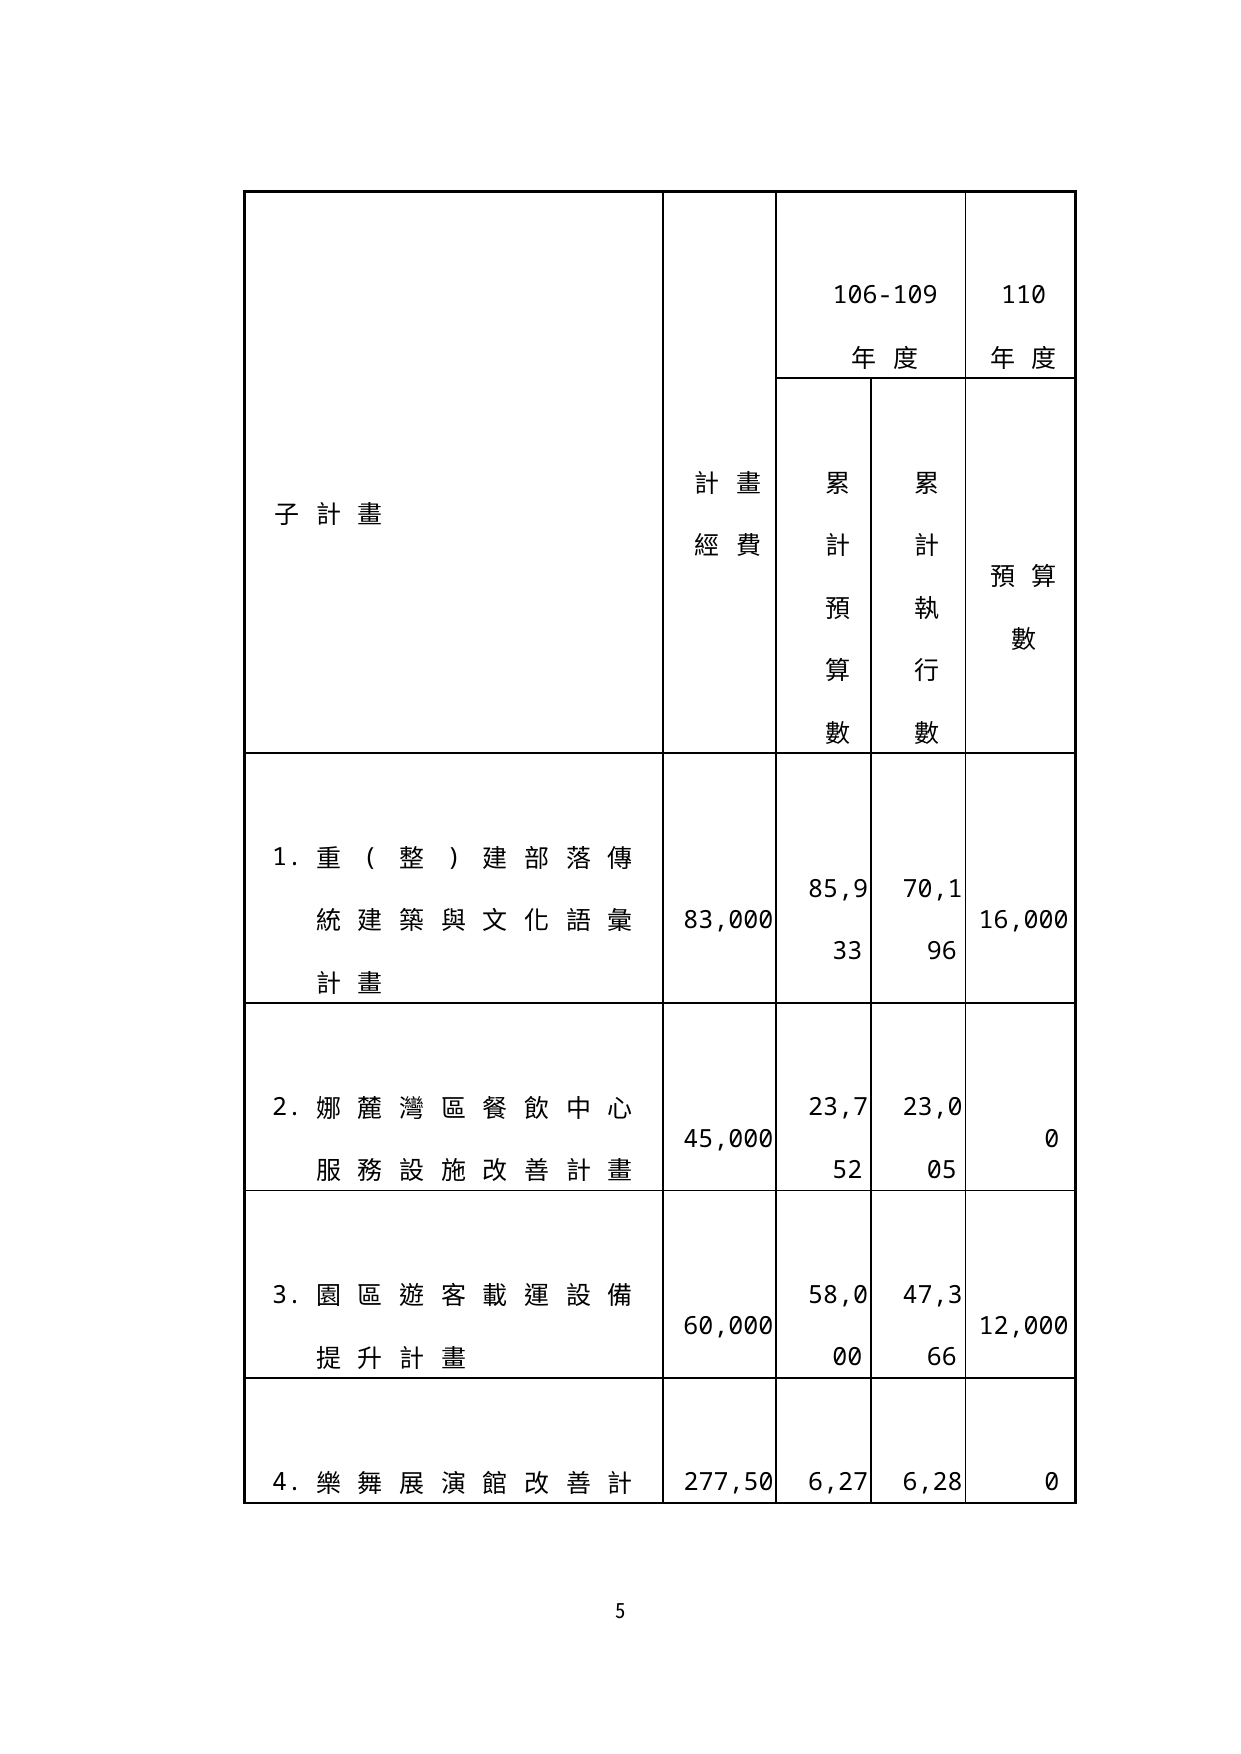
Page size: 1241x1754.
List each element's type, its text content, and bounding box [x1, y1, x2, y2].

table_cell 0 [966, 1379, 1074, 1502]
table_header 110年度 [966, 193, 1074, 377]
table_cell 70,196 [872, 754, 965, 1002]
table_cell 58,000 [777, 1191, 870, 1377]
table_cell 累計執行數 [872, 379, 965, 752]
table_cell 23,005 [872, 1004, 965, 1189]
table_cell 12,000 [966, 1191, 1074, 1377]
table_cell 6,28 [872, 1379, 965, 1502]
table_cell 16,000 [966, 754, 1074, 1002]
table_cell 累計預算數 [777, 379, 870, 752]
table_cell 預算數 [966, 379, 1074, 752]
table_cell 83,000 [664, 754, 775, 1002]
table_cell 3.園區遊客載運設備提升計畫 [246, 1191, 662, 1377]
table_cell 6,27 [777, 1379, 870, 1502]
table_cell 60,000 [664, 1191, 775, 1377]
table_cell 23,752 [777, 1004, 870, 1189]
table_header 計畫經費 [664, 193, 775, 752]
table_cell 2.娜麓灣區餐飲中心服務設施改善計畫 [246, 1004, 662, 1189]
table_cell 1.重(整)建部落傳統建築與文化語彙計畫 [246, 754, 662, 1002]
table_cell 47,366 [872, 1191, 965, 1377]
table_header 子計畫 [246, 193, 662, 752]
table_cell 45,000 [664, 1004, 775, 1189]
table_cell 4.樂舞展演館改善計 [246, 1379, 662, 1502]
table_cell 0 [966, 1004, 1074, 1189]
table_header 106-109年度 [777, 193, 965, 377]
table_cell 277,50 [664, 1379, 775, 1502]
table_cell 85,933 [777, 754, 870, 1002]
